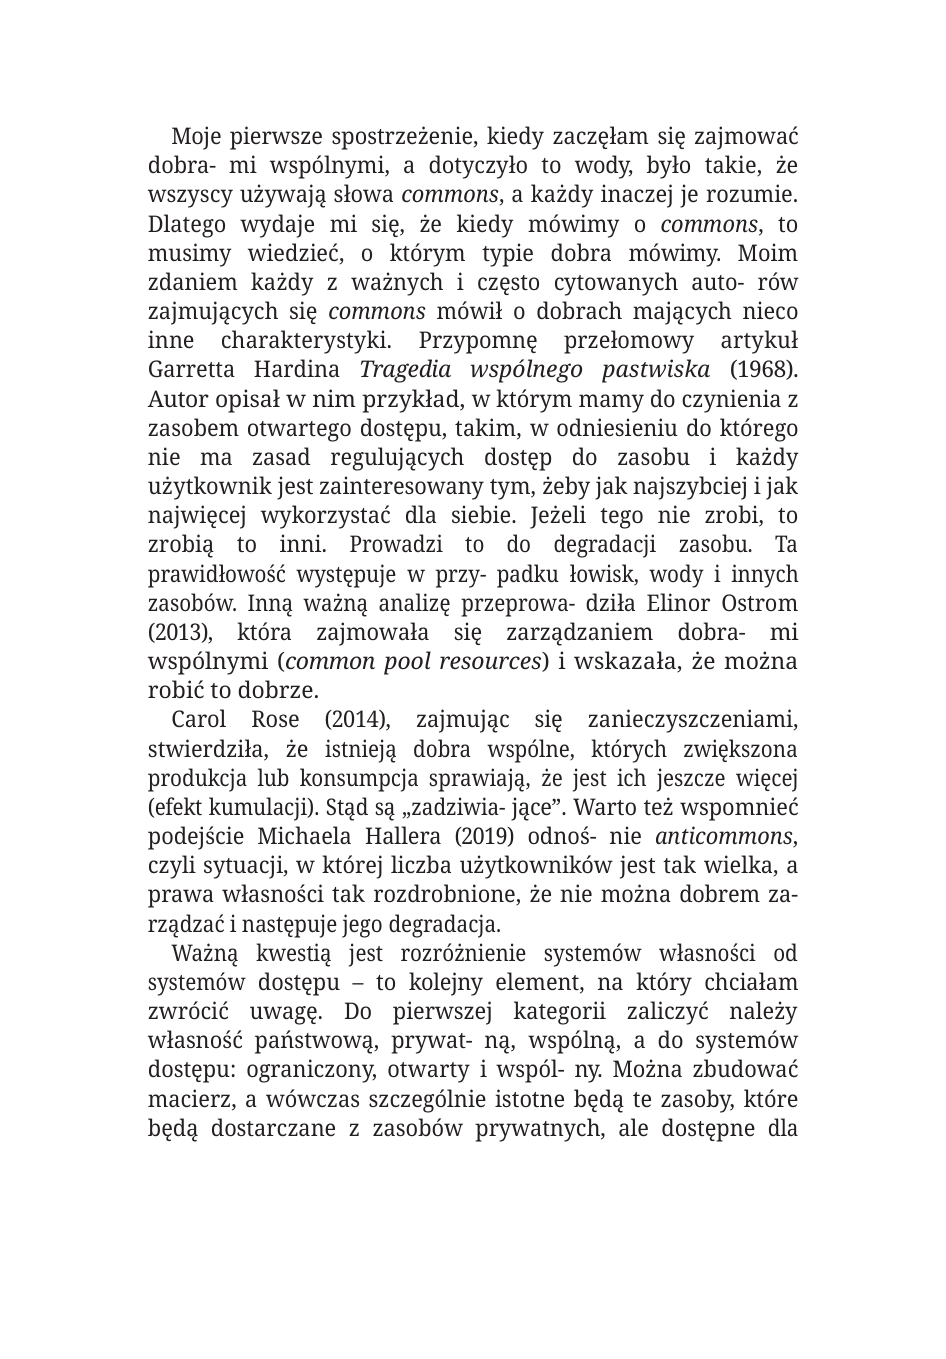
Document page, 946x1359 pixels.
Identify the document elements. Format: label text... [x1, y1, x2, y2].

text Moje pierwsze spostrzeżenie, kiedy zaczęłam się zajmować dobra- mi wspólnymi, a dotyczyło to wody, było takie, że wszyscy używają słowa commons, a każdy inaczej je rozumie. Dlatego wydaje mi się, że kiedy mówimy o commons, to musimy wiedzieć, o którym typie dobra mówimy. Moim zdaniem każdy z ważnych i często cytowanych auto- rów zajmujących się commons mówił o dobrach mających nieco inne charakterystyki. Przypomnę przełomowy artykuł Garretta Hardina Tragedia wspólnego pastwiska (1968). Autor opisał w nim przykład, w którym mamy do czynienia z zasobem otwartego dostępu, takim, w odniesieniu do którego nie ma zasad regulujących dostęp do zasobu i każdy użytkownik jest zainteresowany tym, żeby jak najszybciej i jak najwięcej wykorzystać dla siebie. Jeżeli tego nie zrobi, to zrobią to inni. Prowadzi to do degradacji zasobu. Ta prawidłowość występuje w przy- padku łowisk, wody i innych zasobów. Inną ważną analizę przeprowa- dziła Elinor Ostrom (2013), która zajmowała się zarządzaniem dobra- mi wspólnymi (common pool resources) i wskazała, że można robić to dobrze. [148, 121, 798, 704]
text Carol Rose (2014), zajmując się zanieczyszczeniami, stwierdziła, że istnieją dobra wspólne, których zwiększona produkcja lub konsumpcja sprawiają, że jest ich jeszcze więcej (efekt kumulacji). Stąd są „zadziwia- jące”. Warto też wspomnieć podejście Michaela Hallera (2019) odnoś- nie anticommons, czyli sytuacji, w której liczba użytkowników jest tak wielka, a prawa własności tak rozdrobnione, że nie można dobrem za- rządzać i następuje jego degradacja. [148, 704, 798, 938]
text Ważną kwestią jest rozróżnienie systemów własności od systemów dostępu – to kolejny element, na który chciałam zwrócić uwagę. Do pierwszej kategorii zaliczyć należy własność państwową, prywat- ną, wspólną, a do systemów dostępu: ograniczony, otwarty i wspól- ny. Można zbudować macierz, a wówczas szczególnie istotne będą te zasoby, które będą dostarczane z zasobów prywatnych, ale dostępne dla [148, 938, 798, 1142]
